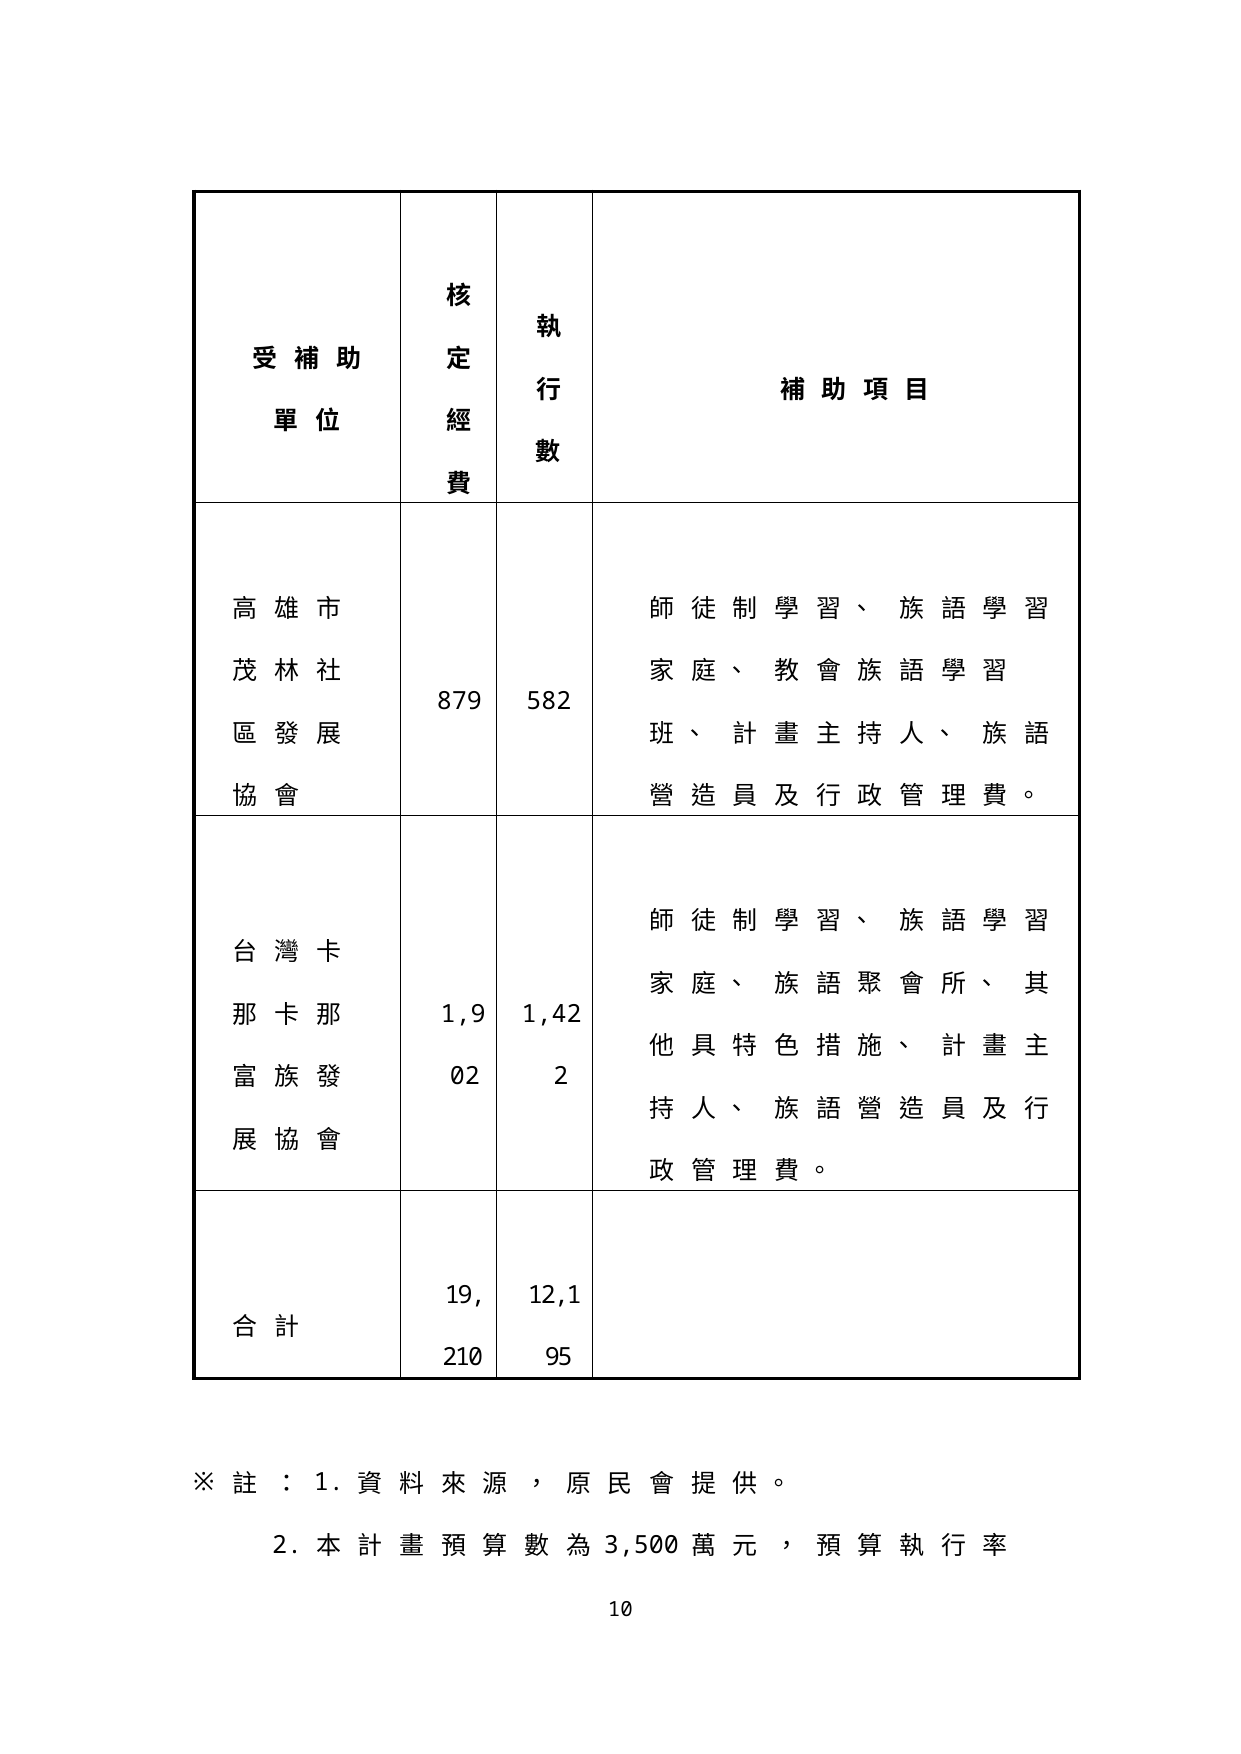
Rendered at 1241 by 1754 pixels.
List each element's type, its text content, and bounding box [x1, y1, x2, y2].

text 2.本計畫預算數為3,500萬元，預算執行率 [256, 1502, 1058, 1564]
text ※註：1.資料來源，原民會提供。 [183, 1439, 1058, 1502]
table_cell 582 [497, 503, 592, 814]
table_header 補助項目 [593, 193, 1078, 502]
table_header 受補助單位 [196, 193, 400, 502]
table_cell 19,210 [401, 1191, 496, 1377]
table_cell [593, 1191, 1078, 1377]
table_cell 879 [401, 503, 496, 814]
table_cell 1,902 [401, 816, 496, 1189]
table_cell 師徒制學習、族語學習家庭、族語聚會所、其他具特色措施、計畫主持人、族語營造員及行政管理費。 [593, 816, 1078, 1189]
table_header 執行數 [497, 193, 592, 502]
table_cell 師徒制學習、族語學習家庭、教會族語學習班、計畫主持人、族語營造員及行政管理費。 [593, 503, 1078, 814]
table_header 核定經費 [401, 193, 496, 502]
table_cell 合計 [196, 1191, 400, 1377]
table_cell 12,195 [497, 1191, 592, 1377]
table_cell 高雄市茂林社區發展協會 [196, 503, 400, 814]
table_cell 台灣卡那卡那富族發展協會 [196, 816, 400, 1189]
table_cell 1,422 [497, 816, 592, 1189]
